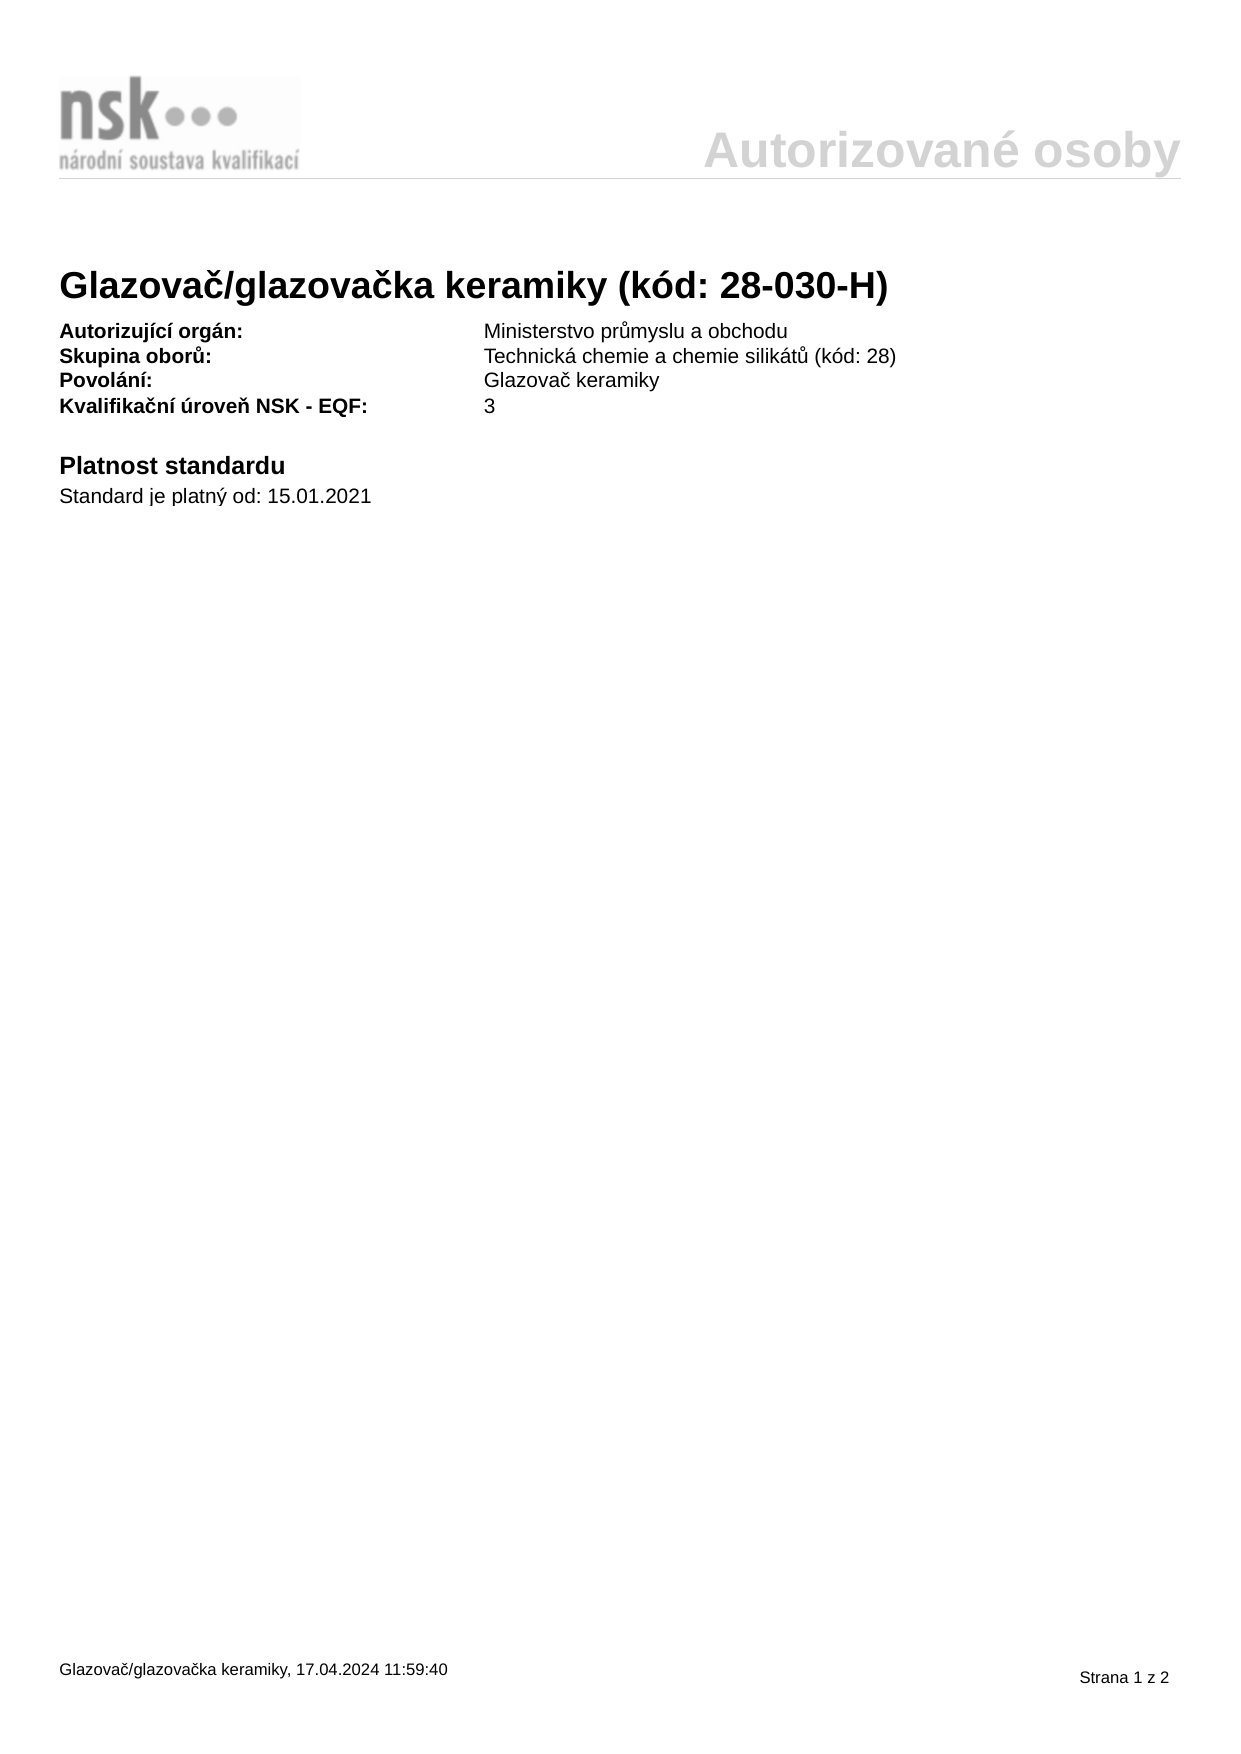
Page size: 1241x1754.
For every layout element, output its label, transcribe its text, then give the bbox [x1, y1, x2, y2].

table_cell [620, 806, 626, 1106]
table_header Autorizované osoby [626, 59, 1181, 178]
table_cell [862, 307, 1169, 319]
table_cell [484, 506, 620, 806]
table_cell [484, 307, 620, 319]
table_cell [484, 806, 620, 1106]
table_cell [484, 418, 620, 447]
table_cell [862, 806, 1169, 1106]
table_cell [626, 196, 862, 224]
table_cell [626, 1384, 862, 1659]
table_cell Ministerstvo průmyslu a obchodu [484, 319, 1181, 344]
table_cell [1169, 806, 1181, 1106]
table_cell [484, 1384, 620, 1659]
table_cell [626, 1106, 862, 1383]
table_cell Autorizující orgán: [59, 319, 483, 343]
table_cell [59, 179, 1181, 196]
table_cell [59, 196, 483, 224]
table_cell [620, 1384, 626, 1659]
table_cell [1169, 307, 1181, 319]
table_cell [1169, 506, 1181, 806]
table_cell [59, 506, 483, 806]
table_cell Glazovač/glazovačka keramiky (kód: 28-030-H) [59, 224, 1181, 307]
table_cell Kvalifikační úroveň NSK - EQF: [59, 394, 483, 417]
table_cell [59, 307, 483, 319]
table_cell [620, 506, 626, 806]
table_cell Glazovač keramiky [484, 368, 1181, 393]
table_cell [1169, 1106, 1181, 1383]
table_cell 3 [484, 394, 1181, 417]
table_cell [620, 196, 626, 224]
table_cell [59, 172, 483, 178]
table_cell Platnost standardu [59, 448, 1181, 483]
table_cell [620, 418, 626, 447]
table_cell [626, 506, 862, 806]
table_cell Povolání: [59, 368, 483, 392]
table_cell [862, 196, 1169, 224]
table_cell [1169, 418, 1181, 447]
table_cell [59, 418, 483, 447]
table_cell [626, 307, 862, 319]
table_cell [59, 1384, 483, 1659]
table_cell Technická chemie a chemie silikátů (kód: 28) [484, 344, 1181, 368]
table_cell Glazovač/glazovačka keramiky, 17.04.2024 11:59:40 [59, 1660, 862, 1696]
table_cell [626, 806, 862, 1106]
table_cell [620, 1106, 626, 1383]
table_cell [59, 806, 483, 1106]
table_cell [484, 196, 620, 224]
table_cell [620, 307, 626, 319]
table_cell [1169, 1384, 1181, 1659]
table_cell Standard je platný od: 15.01.2021 [59, 484, 1181, 506]
table_cell [484, 172, 620, 178]
table_cell Skupina oborů: [59, 344, 483, 368]
table_header [621, 59, 626, 172]
table_cell [862, 506, 1169, 806]
table_cell [862, 418, 1169, 447]
table_cell [484, 1106, 620, 1383]
picture [58, 59, 621, 172]
table_cell [59, 1106, 483, 1383]
table_cell [1169, 196, 1181, 224]
table_cell [626, 418, 862, 447]
table_cell [862, 1384, 1169, 1659]
table_cell [1169, 1660, 1181, 1696]
table_cell Strana 1 z 2 [862, 1660, 1169, 1696]
table_cell [862, 1106, 1169, 1383]
